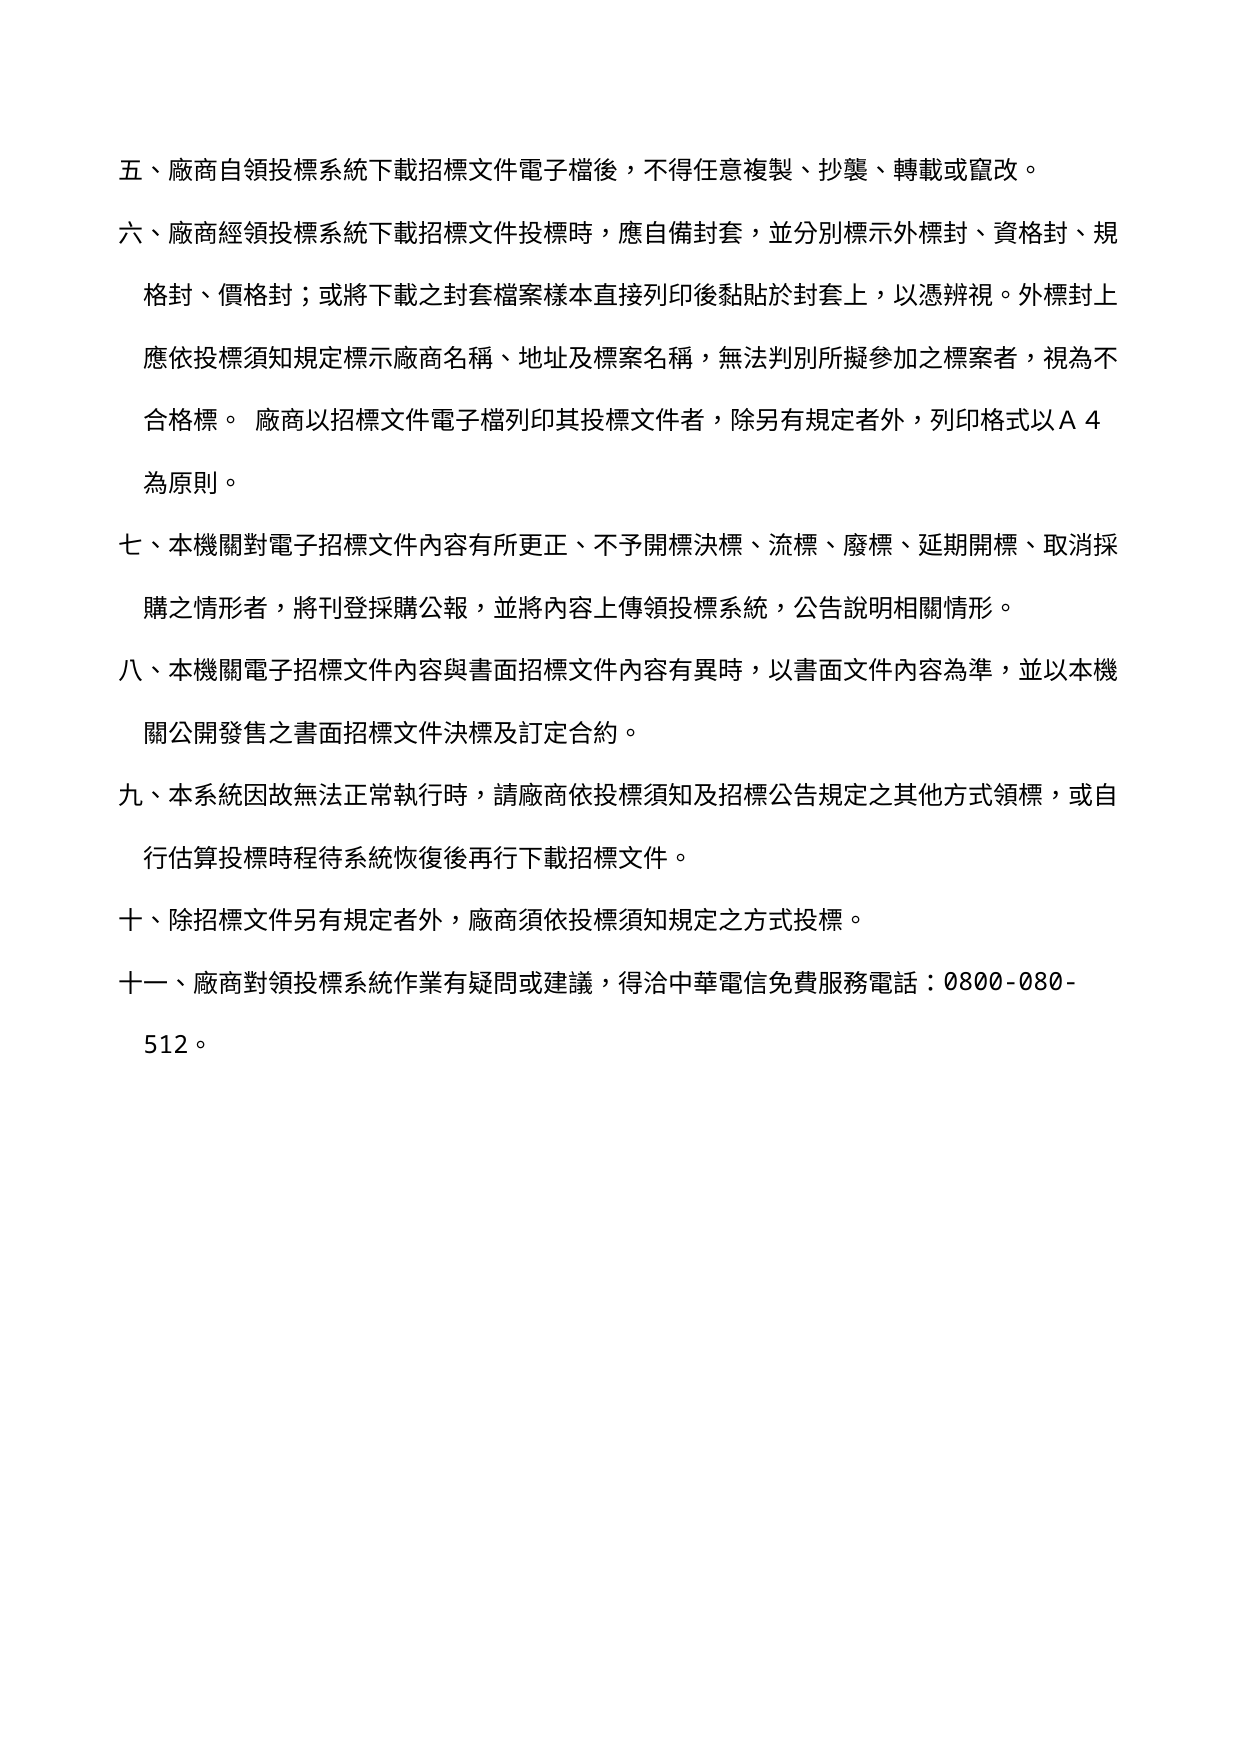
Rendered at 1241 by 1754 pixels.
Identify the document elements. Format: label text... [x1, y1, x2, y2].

text 十、除招標文件另有規定者外，廠商須依投標須知規定之方式投標。 [118, 877, 1122, 939]
text 六、廠商經領投標系統下載招標文件投標時，應自備封套，並分別標示外標封、資格封、規格封、價格封；或將下載之封套檔案樣本直接列印後黏貼於封套上，以憑辨視。外標封上應依投標須知規定標示廠商名稱、地址及標案名稱，無法判別所擬參加之標案者，視為不合格標。 廠商以招標文件電子檔列印其投標文件者，除另有規定者外，列印格式以Ａ４為原則。 [118, 189, 1122, 502]
text 八、本機關電子招標文件內容與書面招標文件內容有異時，以書面文件內容為準，並以本機關公開發售之書面招標文件決標及訂定合約。 [118, 627, 1122, 752]
text 十一、廠商對領投標系統作業有疑問或建議，得洽中華電信免費服務電話：0800-080-512。 [118, 939, 1122, 1064]
text 五、廠商自領投標系統下載招標文件電子檔後，不得任意複製、抄襲、轉載或竄改。 [118, 127, 1122, 189]
text 九、本系統因故無法正常執行時，請廠商依投標須知及招標公告規定之其他方式領標，或自行估算投標時程待系統恢復後再行下載招標文件。 [118, 752, 1122, 877]
text 七、本機關對電子招標文件內容有所更正、不予開標決標、流標、廢標、延期開標、取消採購之情形者，將刊登採購公報，並將內容上傳領投標系統，公告說明相關情形。 [118, 502, 1122, 627]
